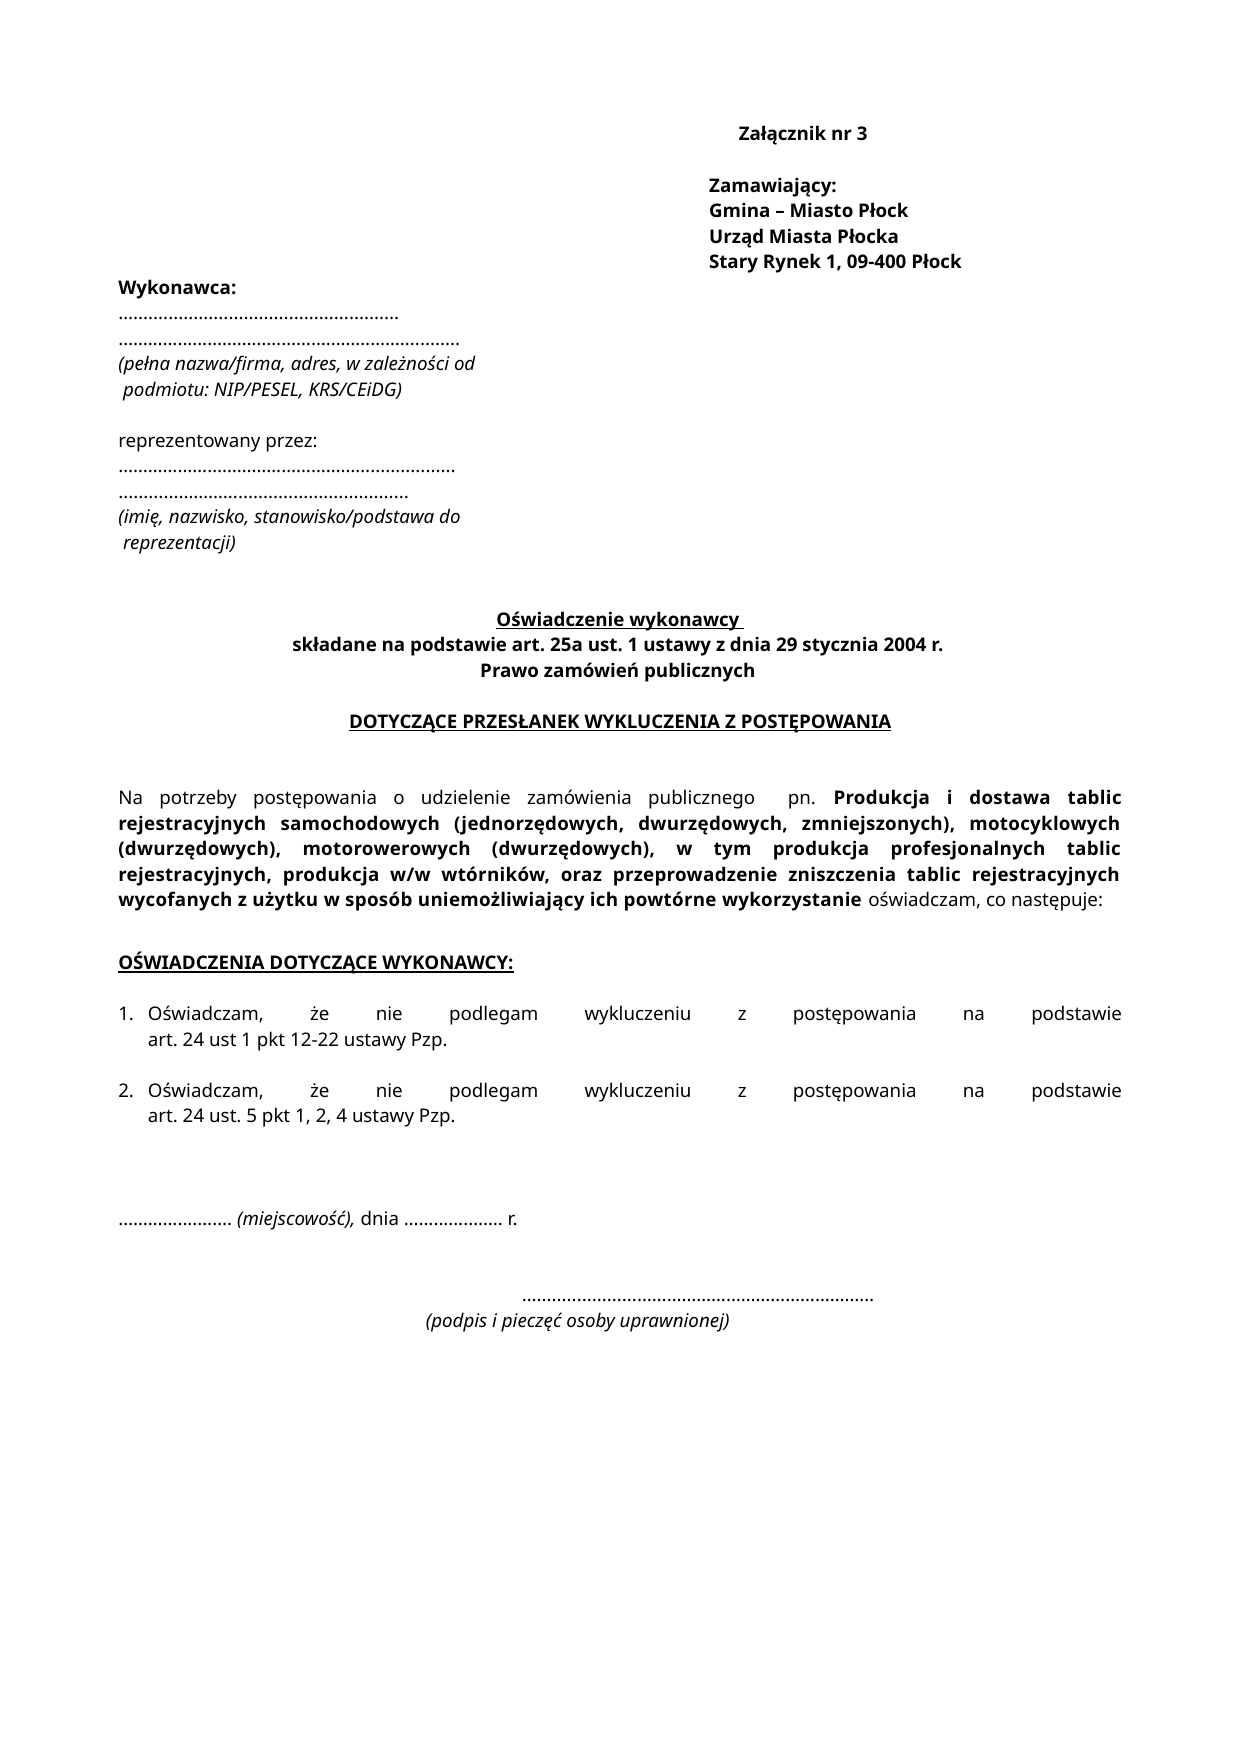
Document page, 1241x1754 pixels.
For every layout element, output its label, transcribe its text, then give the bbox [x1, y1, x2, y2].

text ……………………………………………................. [118, 453, 1122, 478]
text (imię, nazwisko, stanowisko/podstawa do [118, 504, 1122, 529]
text Prawo zamówień publicznych [118, 657, 1122, 682]
text …………………………………………………............ [118, 325, 1122, 351]
text …………….……. (miejscowość), dnia ………….……. r. [118, 1205, 1122, 1230]
text (pełna nazwa/firma, adres, w zależności od [118, 351, 1122, 376]
text 2. Oświadczam, że nie podlegam wykluczeniu z postępowania na podstawie art. 24 ust. 5 pkt 1, 2, 4 ustawy Pzp. [118, 1077, 1122, 1128]
text Stary Rynek 1, 09-400 Płock [118, 249, 1122, 274]
text DOTYCZĄCE PRZESŁANEK WYKLUCZENIA Z POSTĘPOWANIA [118, 708, 1122, 733]
text Wykonawca: [118, 274, 1122, 300]
text (podpis i pieczęć osoby uprawnionej) [118, 1307, 1122, 1332]
text podmiotu: NIP/PESEL, KRS/CEiDG) [118, 376, 1122, 402]
text …....................………………………………………… [118, 1281, 1122, 1307]
text .............……….................................... [118, 478, 1122, 504]
text Na potrzeby postępowania o udzielenie zamówienia publicznego pn. Produkcja i dostawa tablic rejestracyjnych samochodowych (jednorzędowych, dwurzędowych, zmniejszonych), motocyklowych (dwurzędowych), motorowerowych (dwurzędowych), w tym produkcja profesjonalnych tablic rejestracyjnych, produkcja w/w wtórników, oraz przeprowadzenie zniszczenia tablic rejestracyjnych wycofanych z użytku w sposób uniemożliwiający ich powtórne wykorzystanie oświadczam, co następuje: [118, 784, 1122, 912]
text składane na podstawie art. 25a ust. 1 ustawy z dnia 29 stycznia 2004 r. [118, 631, 1122, 657]
text …..................................................... [118, 300, 1122, 325]
text reprezentacji) [118, 529, 1122, 555]
text OŚWIADCZENIA DOTYCZĄCE WYKONAWCY: [118, 949, 1122, 975]
text reprezentowany przez: [118, 427, 1122, 453]
text Urząd Miasta Płocka [118, 223, 1122, 249]
text Zamawiający: [118, 172, 1122, 198]
text Załącznik nr 3 [118, 118, 1122, 147]
text Gmina – Miasto Płock [118, 198, 1122, 223]
text Oświadczenie wykonawcy [118, 606, 1122, 631]
text 1. Oświadczam, że nie podlegam wykluczeniu z postępowania na podstawie art. 24 ust 1 pkt 12-22 ustawy Pzp. [118, 1001, 1122, 1052]
